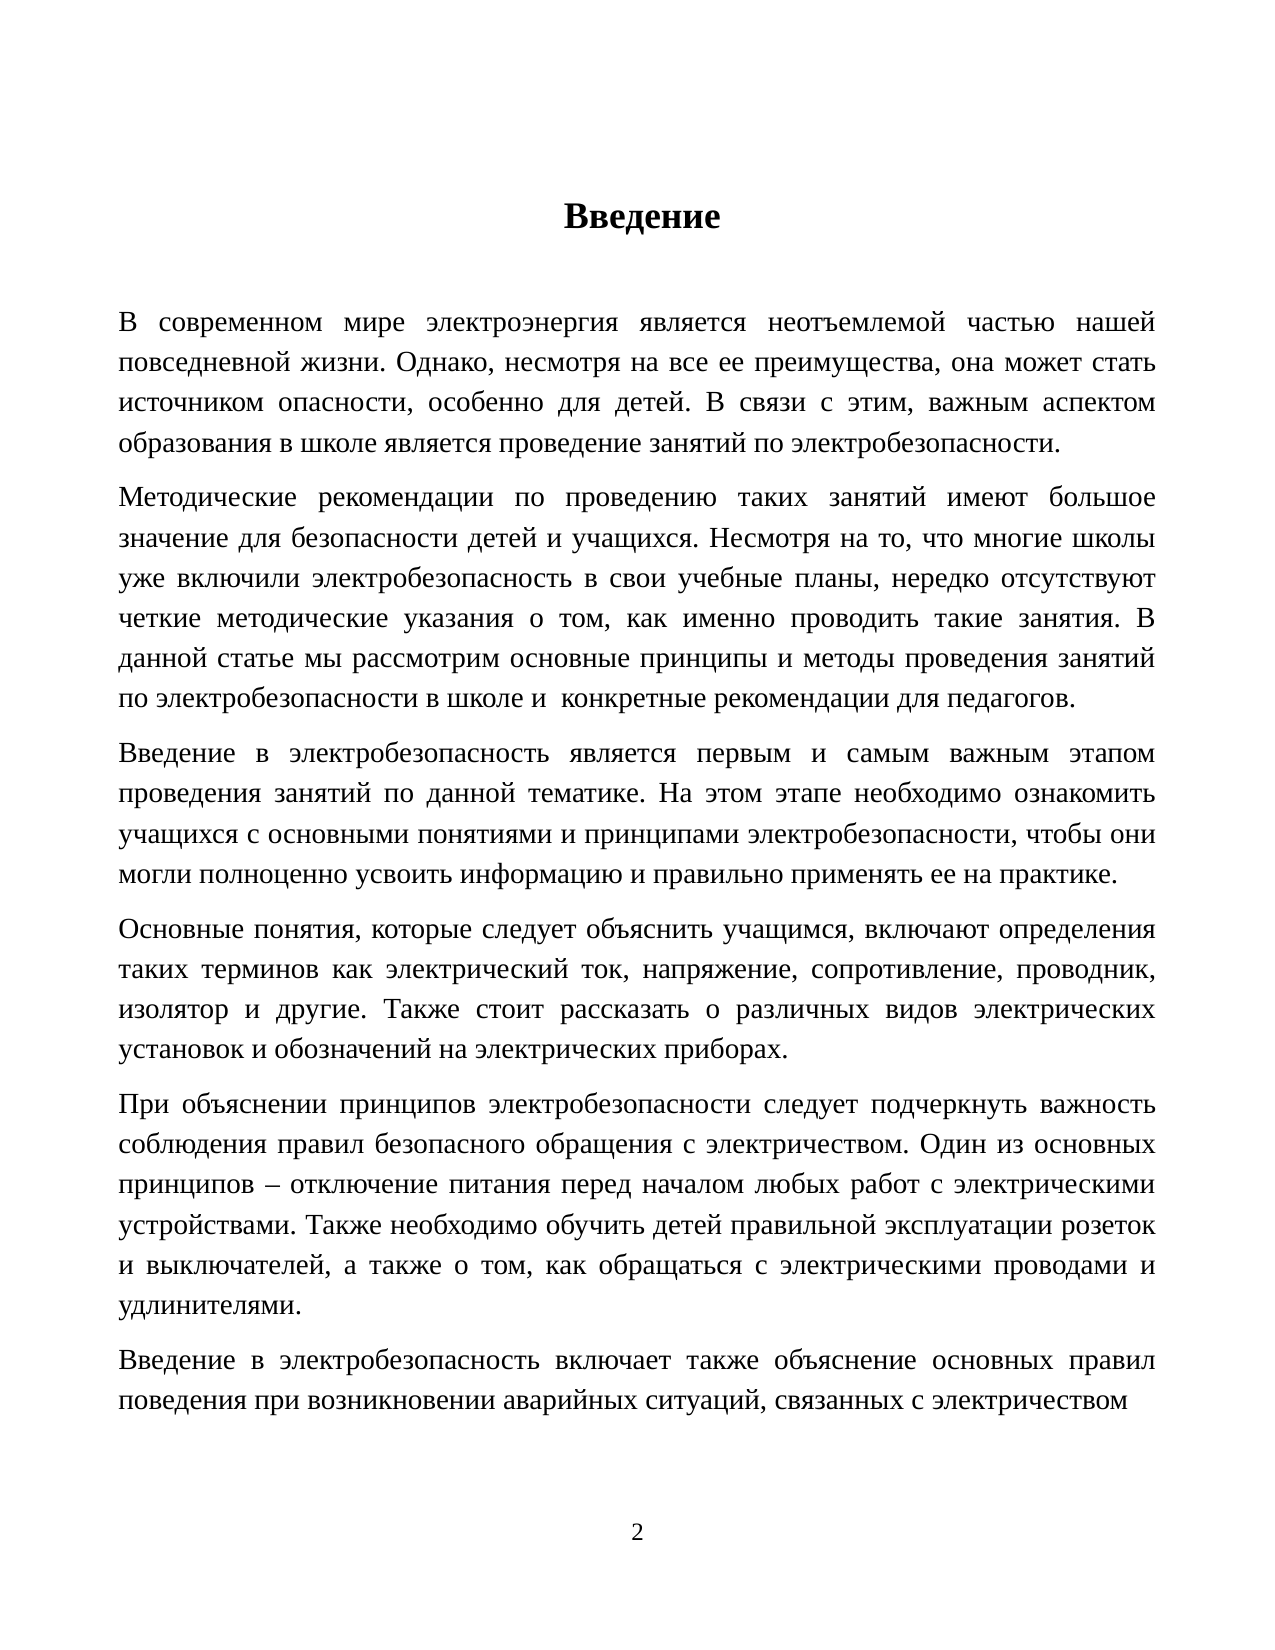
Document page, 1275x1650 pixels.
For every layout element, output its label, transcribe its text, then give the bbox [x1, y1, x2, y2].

subtitle Введение [118, 194, 1157, 237]
text Основные понятия, которые следует объяснить учащимся, включают определения таких терминов как электрический ток, напряжение, сопротивление, проводник, изолятор и другие. Также стоит рассказать о различных видов электрических установок и обозначений на электрических приборах. [118, 911, 1157, 1065]
text Введение в электробезопасность включает также объяснение основных правил поведения при возникновении аварийных ситуаций, связанных с электричеством [118, 1342, 1157, 1416]
text Методические рекомендации по проведению таких занятий имеют большое значение для безопасности детей и учащихся. Несмотря на то, что многие школы уже включили электробезопасность в свои учебные планы, нередко отсутствуют четкие методические указания о том, как именно проводить такие занятия. В данной статье мы рассмотрим основные принципы и методы проведения занятий по электробезопасности в школе и конкретные рекомендации для педагогов. [118, 479, 1157, 714]
text В современном мире электроэнергия является неотъемлемой частью нашей повседневной жизни. Однако, несмотря на все ее преимущества, она может стать источником опасности, особенно для детей. В связи с этим, важным аспектом образования в школе является проведение занятий по электробезопасности. [118, 304, 1157, 458]
text При объяснении принципов электробезопасности следует подчеркнуть важность соблюдения правил безопасного обращения с электричеством. Один из основных принципов – отключение питания перед началом любых работ с электрическими устройствами. Также необходимо обучить детей правильной эксплуатации розеток и выключателей, а также о том, как обращаться с электрическими проводами и удлинителями. [118, 1086, 1157, 1321]
text Введение в электробезопасность является первым и самым важным этапом проведения занятий по данной тематике. На этом этапе необходимо ознакомить учащихся с основными понятиями и принципами электробезопасности, чтобы они могли полноценно усвоить информацию и правильно применять ее на практике. [118, 735, 1157, 889]
